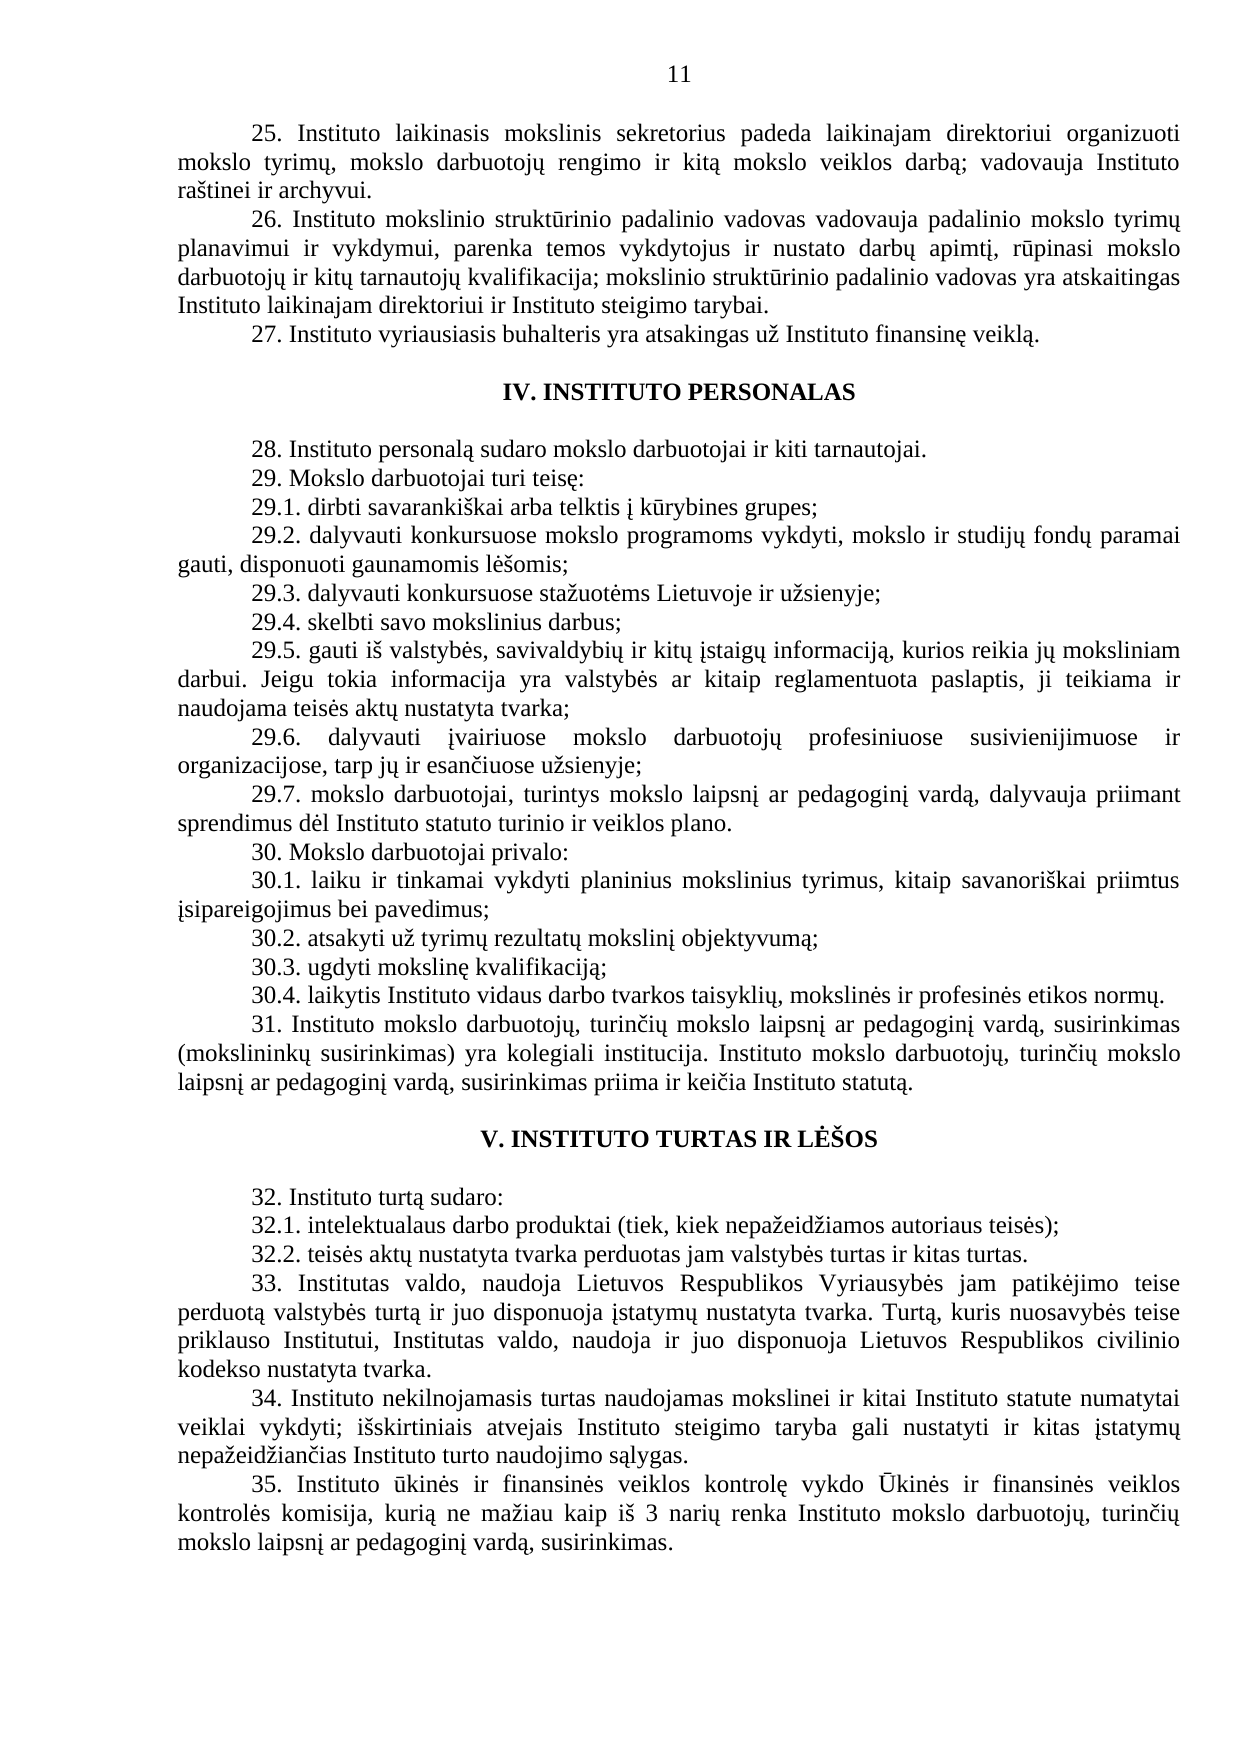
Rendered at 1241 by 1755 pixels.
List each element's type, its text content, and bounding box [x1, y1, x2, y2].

text 29.7. mokslo darbuotojai, turintys mokslo laipsnį ar pedagoginį vardą, dalyvauja priimant sprendimus dėl Instituto statuto turinio ir veiklos plano. [177, 779, 1181, 837]
text 32.2. teisės aktų nustatyta tvarka perduotas jam valstybės turtas ir kitas turtas. [177, 1239, 1181, 1268]
text 29.6. dalyvauti įvairiuose mokslo darbuotojų profesiniuose susivienijimuose ir organizacijose, tarp jų ir esančiuose užsienyje; [177, 722, 1181, 779]
text IV. INSTITUTO PERSONALAS [177, 377, 1181, 406]
text 35. Instituto ūkinės ir finansinės veiklos kontrolę vykdo Ūkinės ir finansinės veiklos kontrolės komisija, kurią ne mažiau kaip iš 3 narių renka Instituto mokslo darbuotojų, turinčių mokslo laipsnį ar pedagoginį vardą, susirinkimas. [177, 1469, 1181, 1556]
text 25. Instituto laikinasis mokslinis sekretorius padeda laikinajam direktoriui organizuoti mokslo tyrimų, mokslo darbuotojų rengimo ir kitą mokslo veiklos darbą; vadovauja Instituto raštinei ir archyvui. [177, 118, 1181, 204]
text 29. Mokslo darbuotojai turi teisę: [177, 463, 1181, 492]
text 32. Instituto turtą sudaro: [177, 1182, 1181, 1211]
text 34. Instituto nekilnojamasis turtas naudojamas mokslinei ir kitai Instituto statute numatytai veiklai vykdyti; išskirtiniais atvejais Instituto steigimo taryba gali nustatyti ir kitas įstatymų nepažeidžiančias Instituto turto naudojimo sąlygas. [177, 1383, 1181, 1469]
text 32.1. intelektualaus darbo produktai (tiek, kiek nepažeidžiamos autoriaus teisės); [177, 1211, 1181, 1239]
text 30.3. ugdyti mokslinę kvalifikaciją; [177, 952, 1181, 981]
text V. INSTITUTO TURTAS IR LĖŠOS [177, 1124, 1181, 1153]
text 33. Institutas valdo, naudoja Lietuvos Respublikos Vyriausybės jam patikėjimo teise perduotą valstybės turtą ir juo disponuoja įstatymų nustatyta tvarka. Turtą, kuris nuosavybės teise priklauso Institutui, Institutas valdo, naudoja ir juo disponuoja Lietuvos Respublikos civilinio kodekso nustatyta tvarka. [177, 1268, 1181, 1383]
text 28. Instituto personalą sudaro mokslo darbuotojai ir kiti tarnautojai. [177, 434, 1181, 463]
text 26. Instituto mokslinio struktūrinio padalinio vadovas vadovauja padalinio mokslo tyrimų planavimui ir vykdymui, parenka temos vykdytojus ir nustato darbų apimtį, rūpinasi mokslo darbuotojų ir kitų tarnautojų kvalifikacija; mokslinio struktūrinio padalinio vadovas yra atskaitingas Instituto laikinajam direktoriui ir Instituto steigimo tarybai. [177, 204, 1181, 319]
text 30.4. laikytis Instituto vidaus darbo tvarkos taisyklių, mokslinės ir profesinės etikos normų. [177, 981, 1181, 1009]
text 29.4. skelbti savo mokslinius darbus; [177, 607, 1181, 636]
text 29.5. gauti iš valstybės, savivaldybių ir kitų įstaigų informaciją, kurios reikia jų moksliniam darbui. Jeigu tokia informacija yra valstybės ar kitaip reglamentuota paslaptis, ji teikiama ir naudojama teisės aktų nustatyta tvarka; [177, 636, 1181, 722]
text 30.1. laiku ir tinkamai vykdyti planinius mokslinius tyrimus, kitaip savanoriškai priimtus įsipareigojimus bei pavedimus; [177, 866, 1181, 923]
text 29.1. dirbti savarankiškai arba telktis į kūrybines grupes; [177, 492, 1181, 521]
text 30.2. atsakyti už tyrimų rezultatų mokslinį objektyvumą; [177, 923, 1181, 952]
text 29.3. dalyvauti konkursuose stažuotėms Lietuvoje ir užsienyje; [177, 578, 1181, 607]
text 30. Mokslo darbuotojai privalo: [177, 837, 1181, 866]
text 29.2. dalyvauti konkursuose mokslo programoms vykdyti, mokslo ir studijų fondų paramai gauti, disponuoti gaunamomis lėšomis; [177, 521, 1181, 578]
text 27. Instituto vyriausiasis buhalteris yra atsakingas už Instituto finansinę veiklą. [177, 319, 1181, 348]
text 31. Instituto mokslo darbuotojų, turinčių mokslo laipsnį ar pedagoginį vardą, susirinkimas (mokslininkų susirinkimas) yra kolegiali institucija. Instituto mokslo darbuotojų, turinčių mokslo laipsnį ar pedagoginį vardą, susirinkimas priima ir keičia Instituto statutą. [177, 1009, 1181, 1096]
